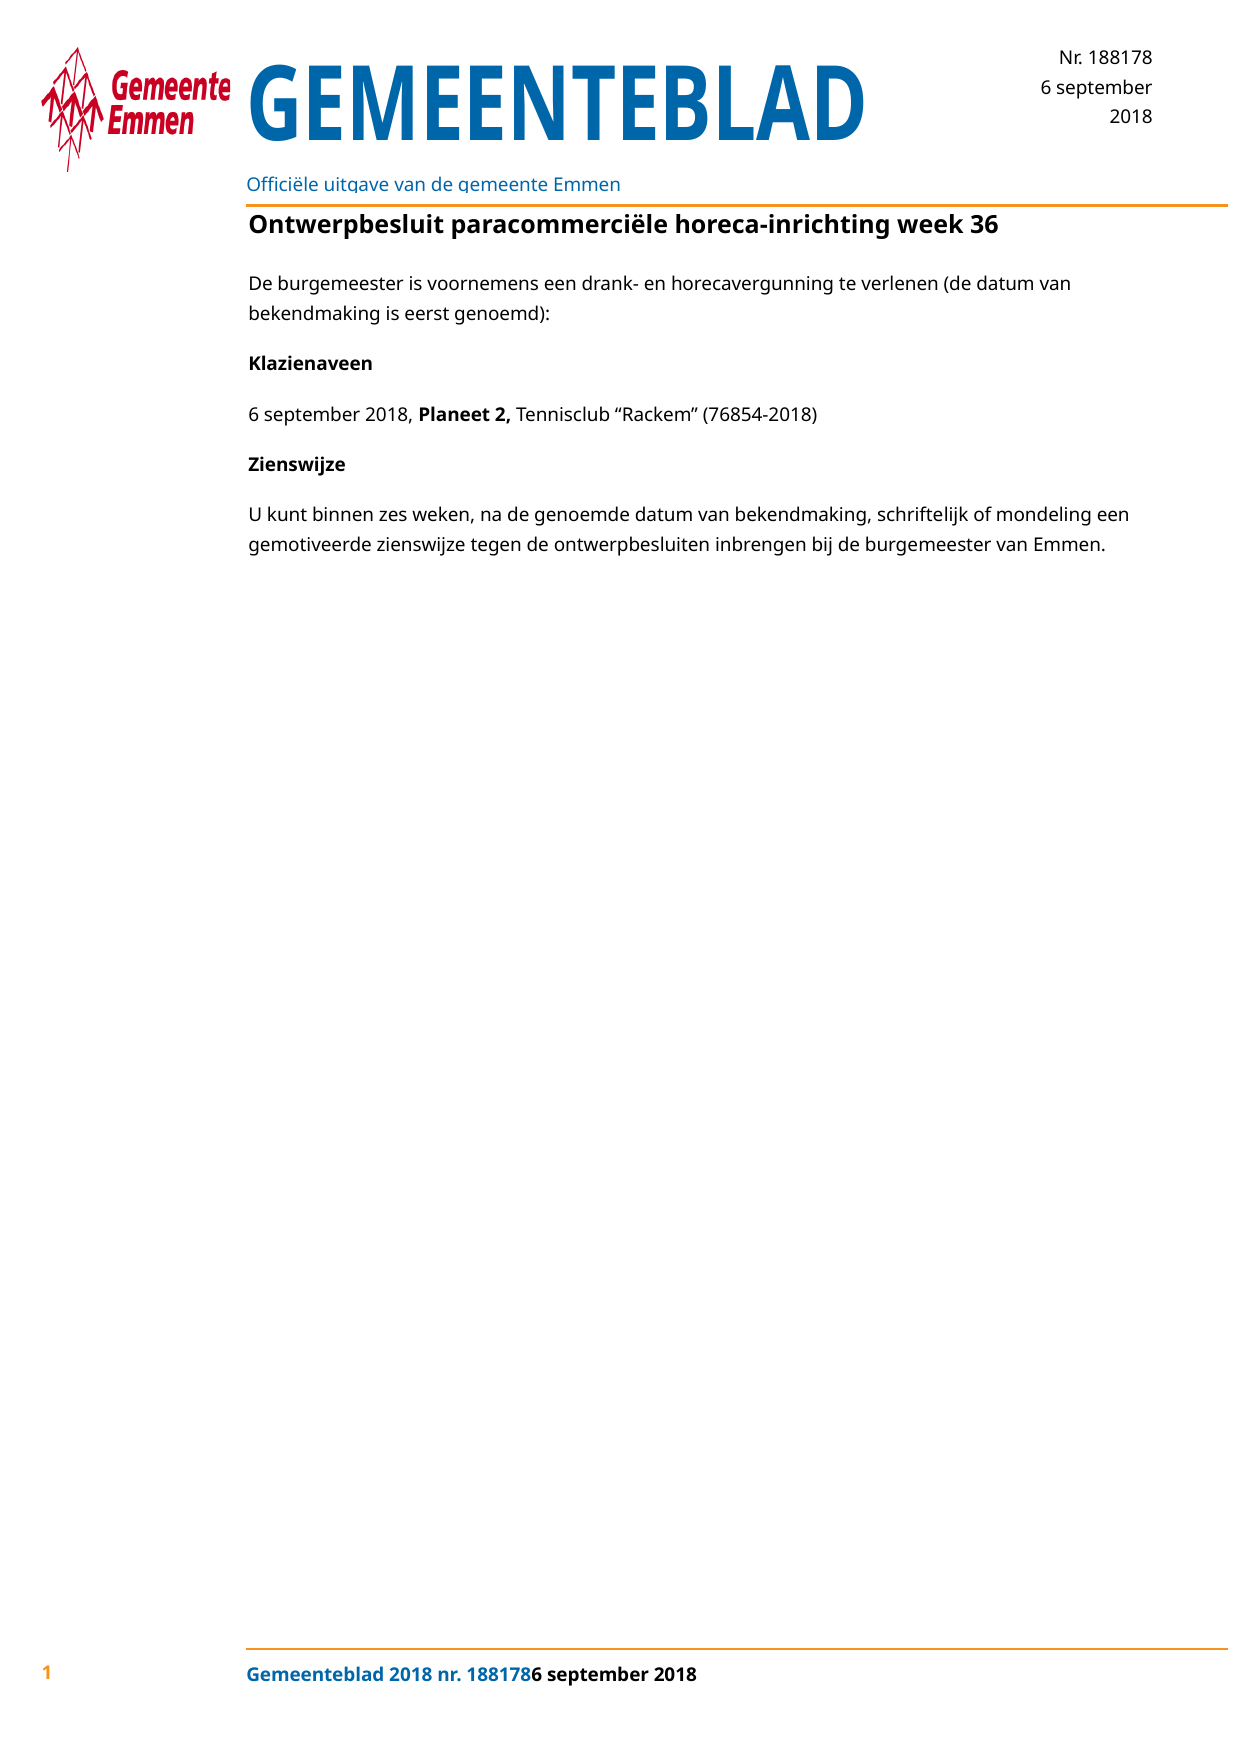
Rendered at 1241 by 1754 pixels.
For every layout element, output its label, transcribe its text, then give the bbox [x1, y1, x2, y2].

picture [41, 47, 231, 172]
text U kunt binnen zes weken, na de genoemde datum van bekendmaking, schrifte­lijk of mondeling een gemo­ti­veerde zienswijze tegen de ontwerpbesluiten inbrengen bij de burge­meester van Emmen. [248, 502, 1152, 557]
text Klazienaveen [248, 350, 1152, 376]
text Ontwerpbesluit paracommerciële horeca-inrichting week 36 [248, 207, 1152, 241]
text 6 september 2018, Planeet 2, Tennisclub “Rackem” (76854-2018) [248, 401, 1152, 426]
text Zienswijze [248, 451, 1152, 477]
text De burgemeester is voornemens een drank- en horecavergunning te verlenen (de datum van bekendmaking is eerst genoemd): [248, 270, 1152, 326]
